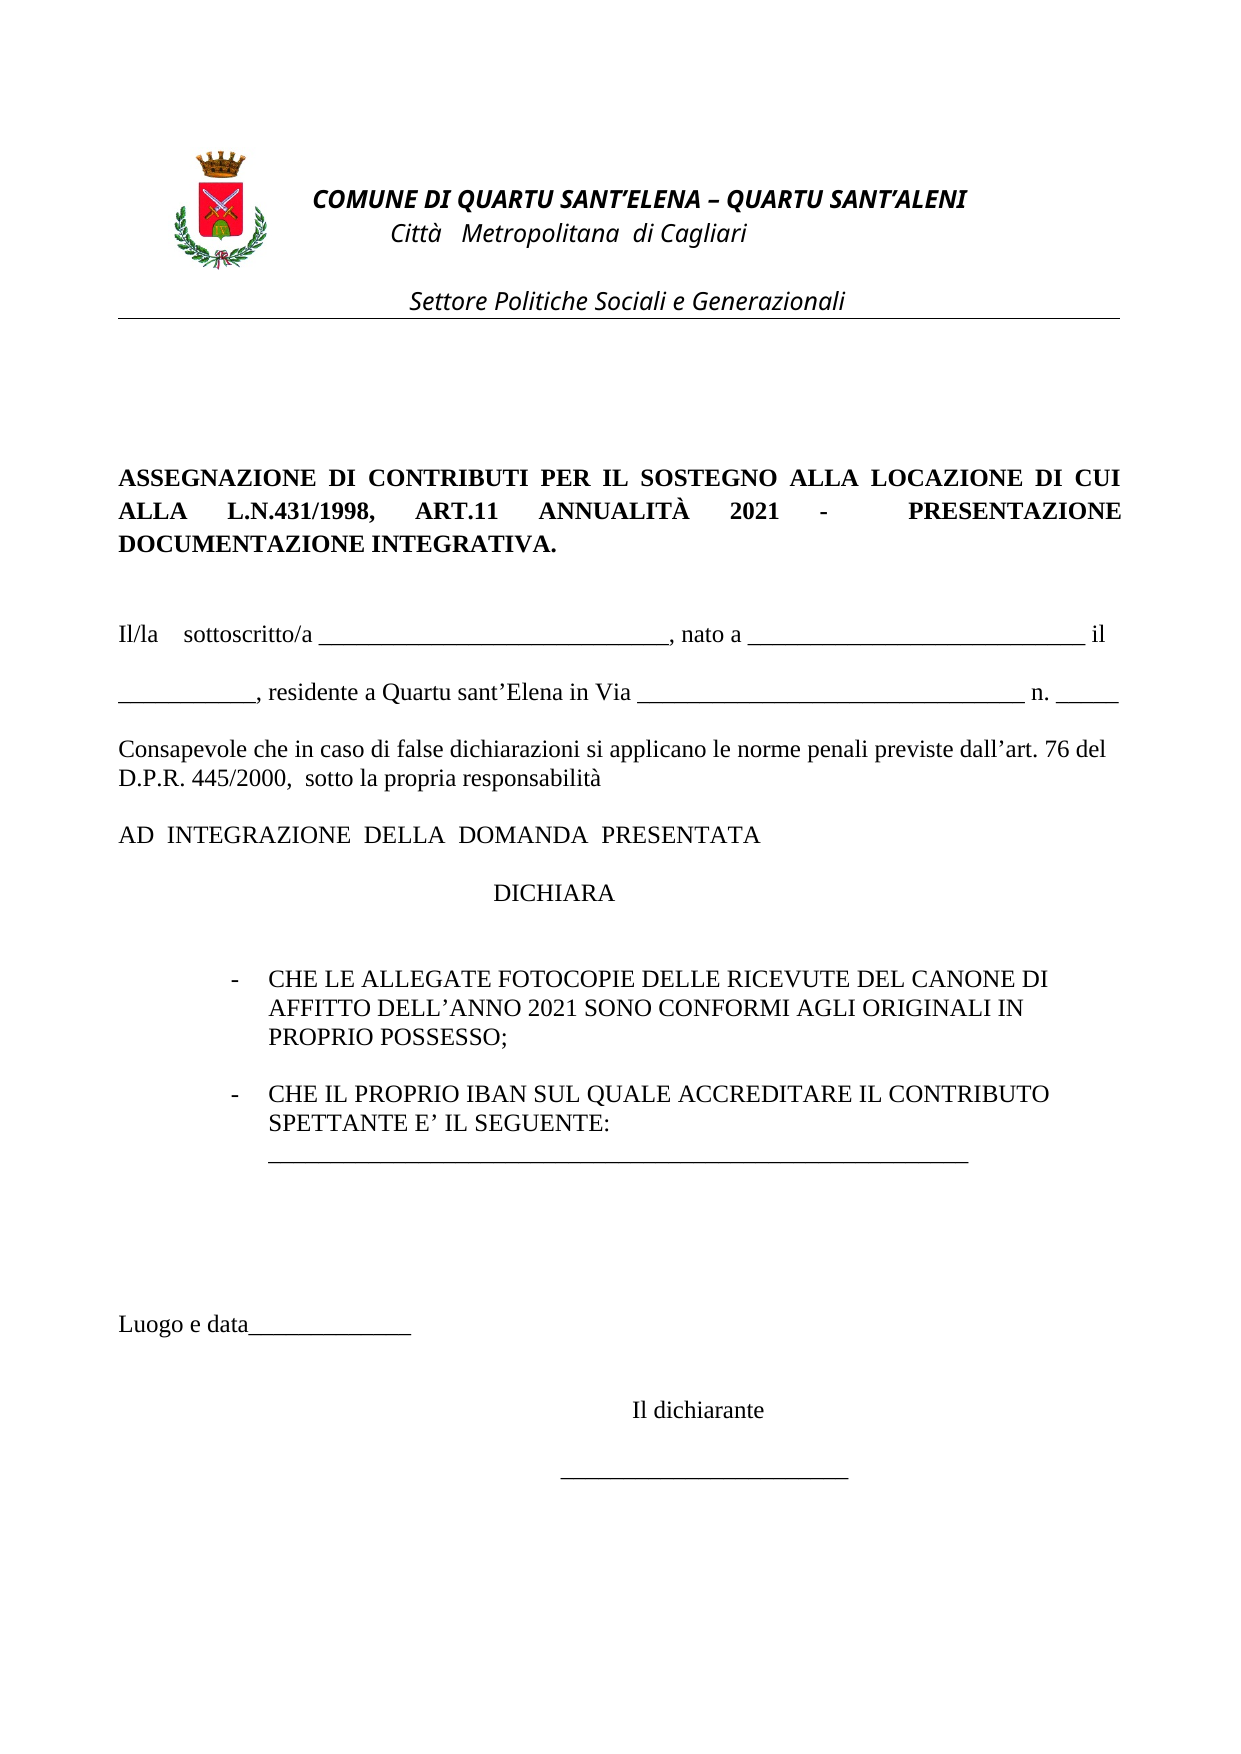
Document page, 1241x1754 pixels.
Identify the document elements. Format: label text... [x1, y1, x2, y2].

text DICHIARA [118, 878, 1122, 907]
text Consapevole che in caso di false dichiarazioni si applicano le norme penali previste dall’art. 76 del D.P.R. 445/2000, sotto la propria responsabilità [118, 734, 1122, 792]
text Il/la sottoscritto/a ____________________________, nato a ___________________________ il [118, 619, 1122, 648]
list CHE IL PROPRIO IBAN SUL QUALE ACCREDITARE IL CONTRIBUTO SPETTANTE E’ IL SEGUENTE: ________________________________________________________ [231, 1079, 1122, 1166]
table_header COMUNE DI QUARTU SANT’ELENA – QUARTU SANT’ALENI Città Metropolitana di Cagliari Settore Politiche Sociali e Generazionali [305, 148, 1120, 318]
text ___________, residente a Quartu sant’Elena in Via _______________________________ n. _____ [118, 677, 1122, 706]
text Luogo e data_____________ [118, 1309, 1122, 1338]
text ASSEGNAZIONE DI CONTRIBUTI PER IL SOSTEGNO ALLA LOCAZIONE DI CUI ALLA L.N.431/1998, ART.11 ANNUALITÀ 2021 - PRESENTAZIONE DOCUMENTAZIONE INTEGRATIVA. [118, 463, 1122, 558]
text _______________________ [118, 1453, 1122, 1482]
text Il dichiarante [118, 1396, 1122, 1424]
list CHE LE ALLEGATE FOTOCOPIE DELLE RICEVUTE DEL CANONE DI AFFITTO DELL’ANNO 2021 SONO CONFORMI AGLI ORIGINALI IN PROPRIO POSSESSO; [231, 964, 1122, 1051]
text AD INTEGRAZIONE DELLA DOMANDA PRESENTATA [118, 821, 1122, 849]
table_header [118, 148, 305, 318]
